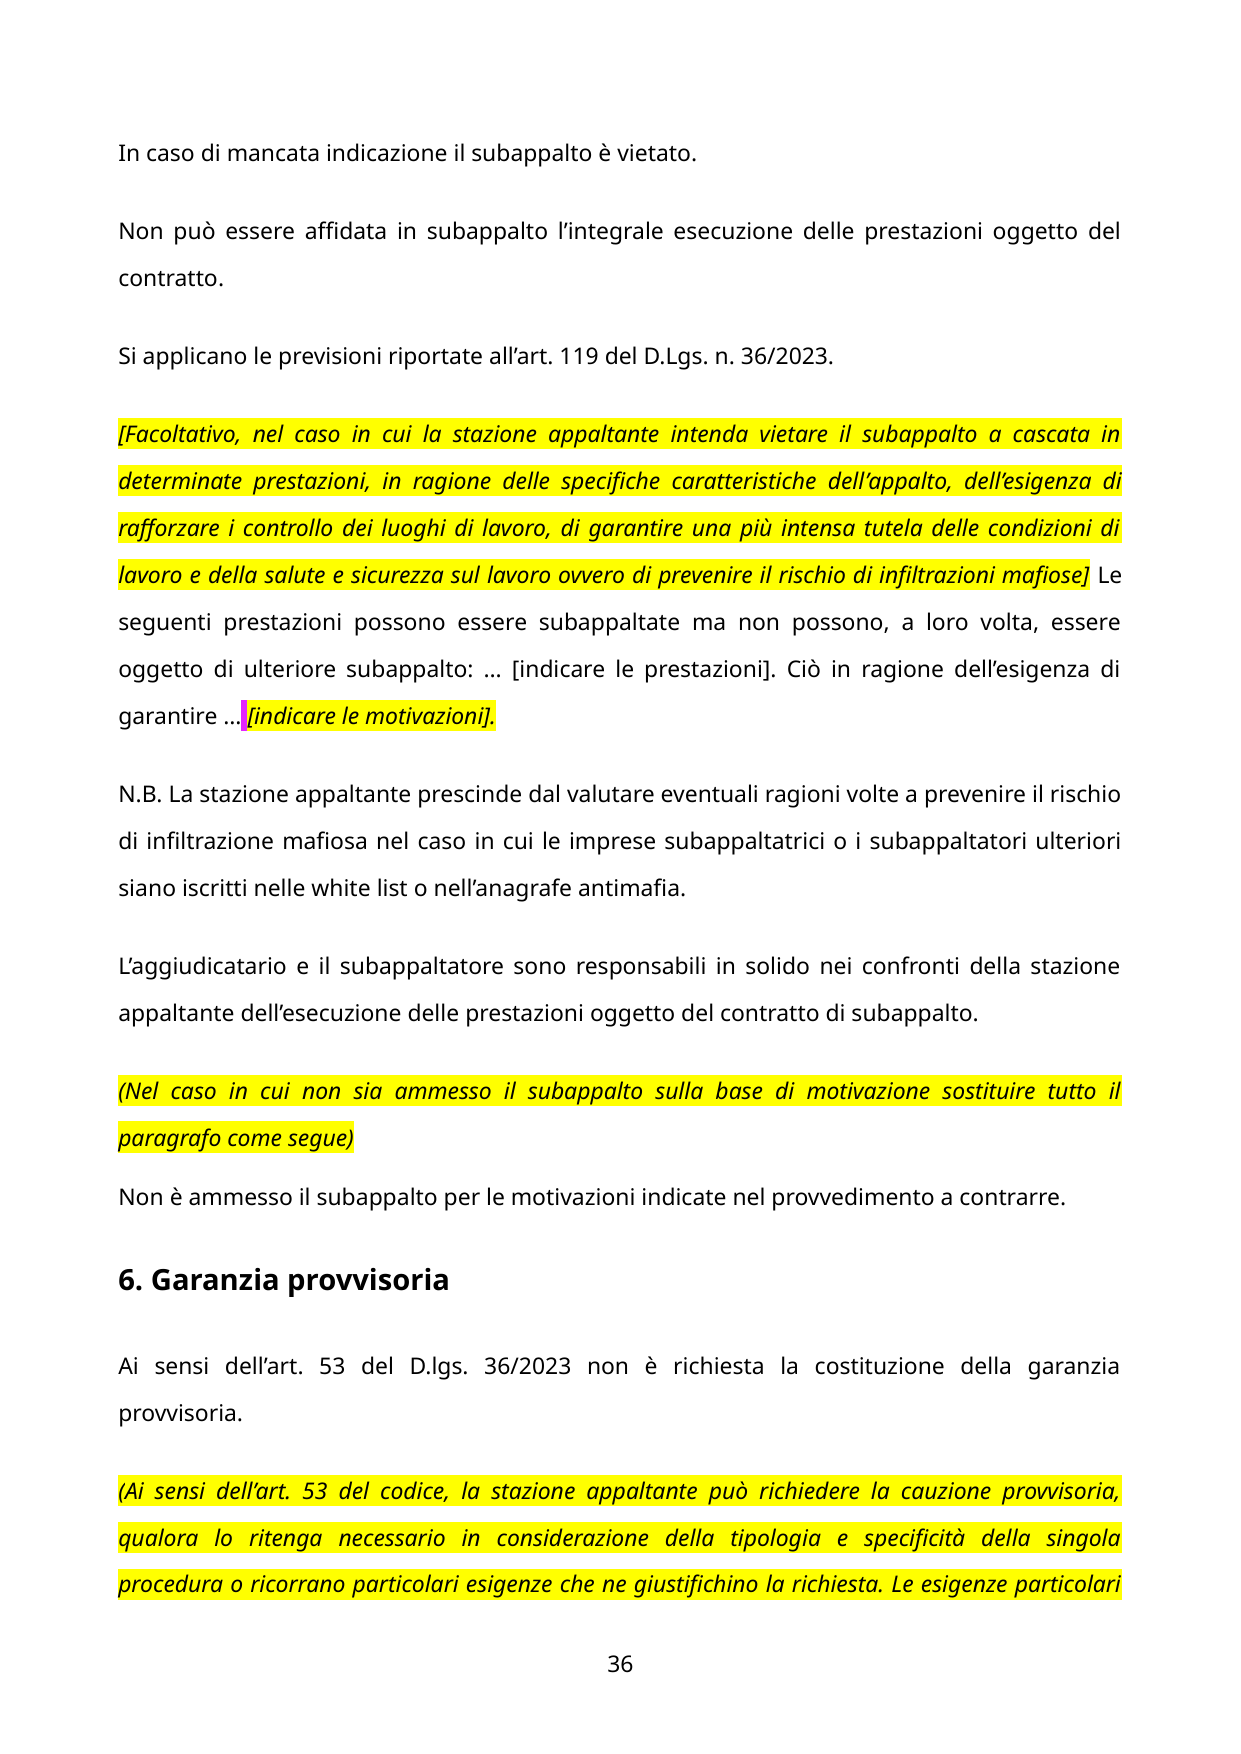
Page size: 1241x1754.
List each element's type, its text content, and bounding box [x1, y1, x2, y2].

list [Facoltativo, nel caso in cui la stazione appaltante intenda vietare il subappalto a cascata in determinate prestazioni, in ragione delle specifiche caratteristiche dell’appalto, dell’esigenza di rafforzare i controllo dei luoghi di lavoro, di garantire una più intensa tutela delle condizioni di lavoro e della salute e sicurezza sul lavoro ovvero di prevenire il rischio di infiltrazioni mafiose] Le seguenti prestazioni possono essere subappaltate ma non possono, a loro volta, essere oggetto di ulteriore subappalto: … [indicare le prestazioni]. Ciò in ragione dell’esigenza di garantire … [indicare le motivazioni]. [118, 418, 1122, 731]
list (Ai sensi dell’art. 53 del codice, la stazione appaltante può richiedere la cauzione provvisoria, qualora lo ritenga necessario in considerazione della tipologia e specificità della singola procedura o ricorrano particolari esigenze che ne giustifichino la richiesta. Le esigenze particolari [118, 1475, 1122, 1600]
list Non può essere affidata in subappalto l’integrale esecuzione delle prestazioni oggetto del contratto. [118, 215, 1122, 293]
list Si applicano le previsioni riportate all’art. 119 del D.Lgs. n. 36/2023. [118, 340, 1122, 371]
subtitle 6. Garanzia provvisoria [118, 1259, 1122, 1299]
list N.B. La stazione appaltante prescinde dal valutare eventuali ragioni volte a prevenire il rischio di infiltrazione mafiosa nel caso in cui le imprese subappaltatrici o i subappaltatori ulteriori siano iscritti nelle white list o nell’anagrafe antimafia. [118, 778, 1122, 903]
list (Nel caso in cui non sia ammesso il subappalto sulla base di motivazione sostituire tutto il paragrafo come segue) [118, 1074, 1122, 1153]
list Non è ammesso il subappalto per le motivazioni indicate nel provvedimento a contrarre. [118, 1181, 1122, 1212]
list In caso di mancata indicazione il subappalto è vietato. [118, 137, 1122, 168]
list L’aggiudicatario e il subappaltatore sono responsabili in solido nei confronti della stazione appaltante dell’esecuzione delle prestazioni oggetto del contratto di subappalto. [118, 949, 1122, 1028]
list Ai sensi dell’art. 53 del D.lgs. 36/2023 non è richiesta la costituzione della garanzia provvisoria. [118, 1350, 1122, 1428]
